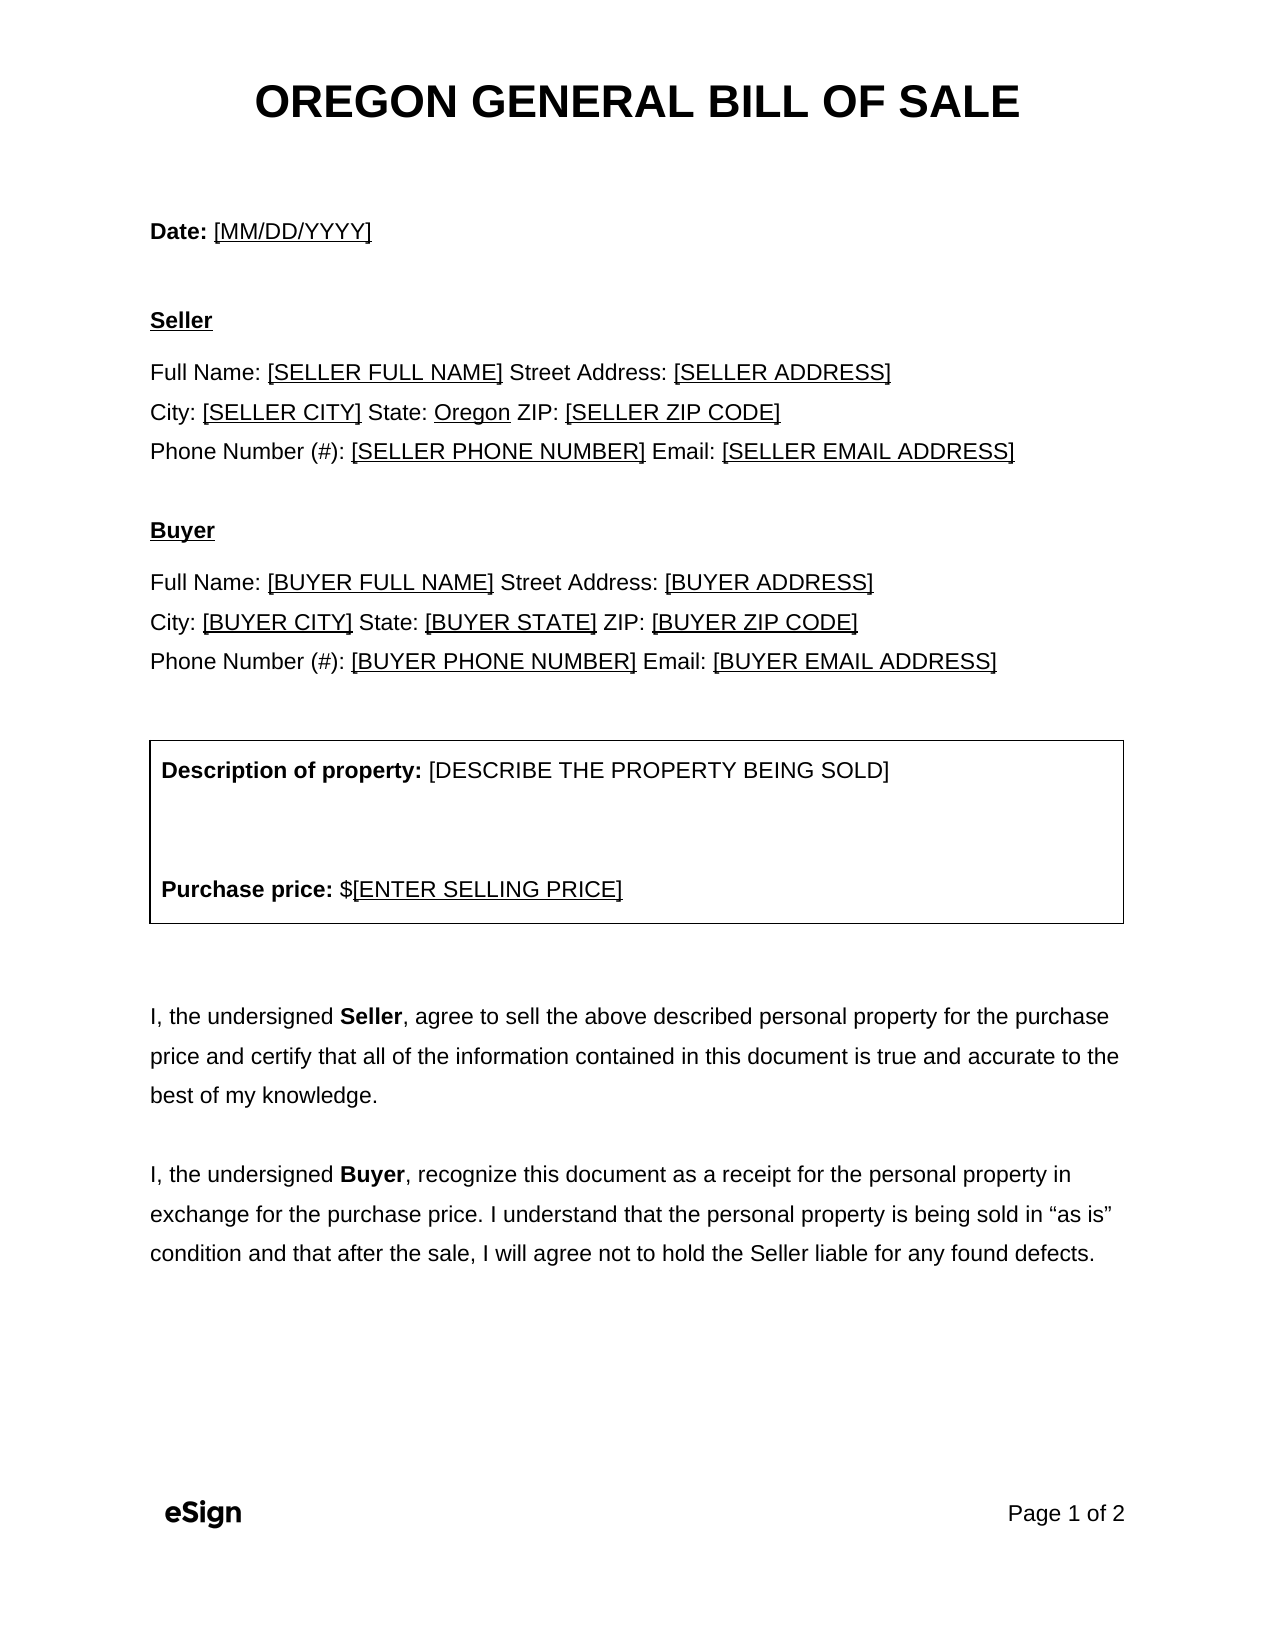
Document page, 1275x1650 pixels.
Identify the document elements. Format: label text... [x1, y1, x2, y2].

text City: [SELLER CITY] State: Oregon ZIP: [SELLER ZIP CODE] [150, 399, 1125, 425]
text Phone Number (#): [SELLER PHONE NUMBER] Email: [SELLER EMAIL ADDRESS] [150, 438, 1125, 465]
text Date: [MM/DD/YYYY] [150, 218, 1125, 244]
text I, the undersigned Buyer, recognize this document as a receipt for the personal property in exchange for the purchase price. I understand that the personal property is being sold in “as is” condition and that after the sale, I will agree not to hold the Seller liable for any found defects. [150, 1161, 1125, 1267]
text Seller [150, 307, 1125, 334]
text City: [BUYER CITY] State: [BUYER STATE] ZIP: [BUYER ZIP CODE] [150, 609, 1125, 635]
text I, the undersigned Seller, agree to sell the above described personal property for the purchase price and certify that all of the information contained in this document is true and accurate to the best of my knowledge. [150, 1003, 1125, 1109]
text Phone Number (#): [BUYER PHONE NUMBER] Email: [BUYER EMAIL ADDRESS] [150, 648, 1125, 674]
text OREGON GENERAL BILL OF SALE [150, 75, 1125, 128]
text Full Name: [SELLER FULL NAME] Street Address: [SELLER ADDRESS] [150, 359, 1125, 386]
table_header Description of property: [DESCRIBE THE PROPERTY BEING SOLD] Purchase price: $[ENTER SELLING PRICE] [151, 741, 1123, 923]
text Buyer [150, 517, 1125, 544]
text Full Name: [BUYER FULL NAME] Street Address: [BUYER ADDRESS] [150, 569, 1125, 596]
